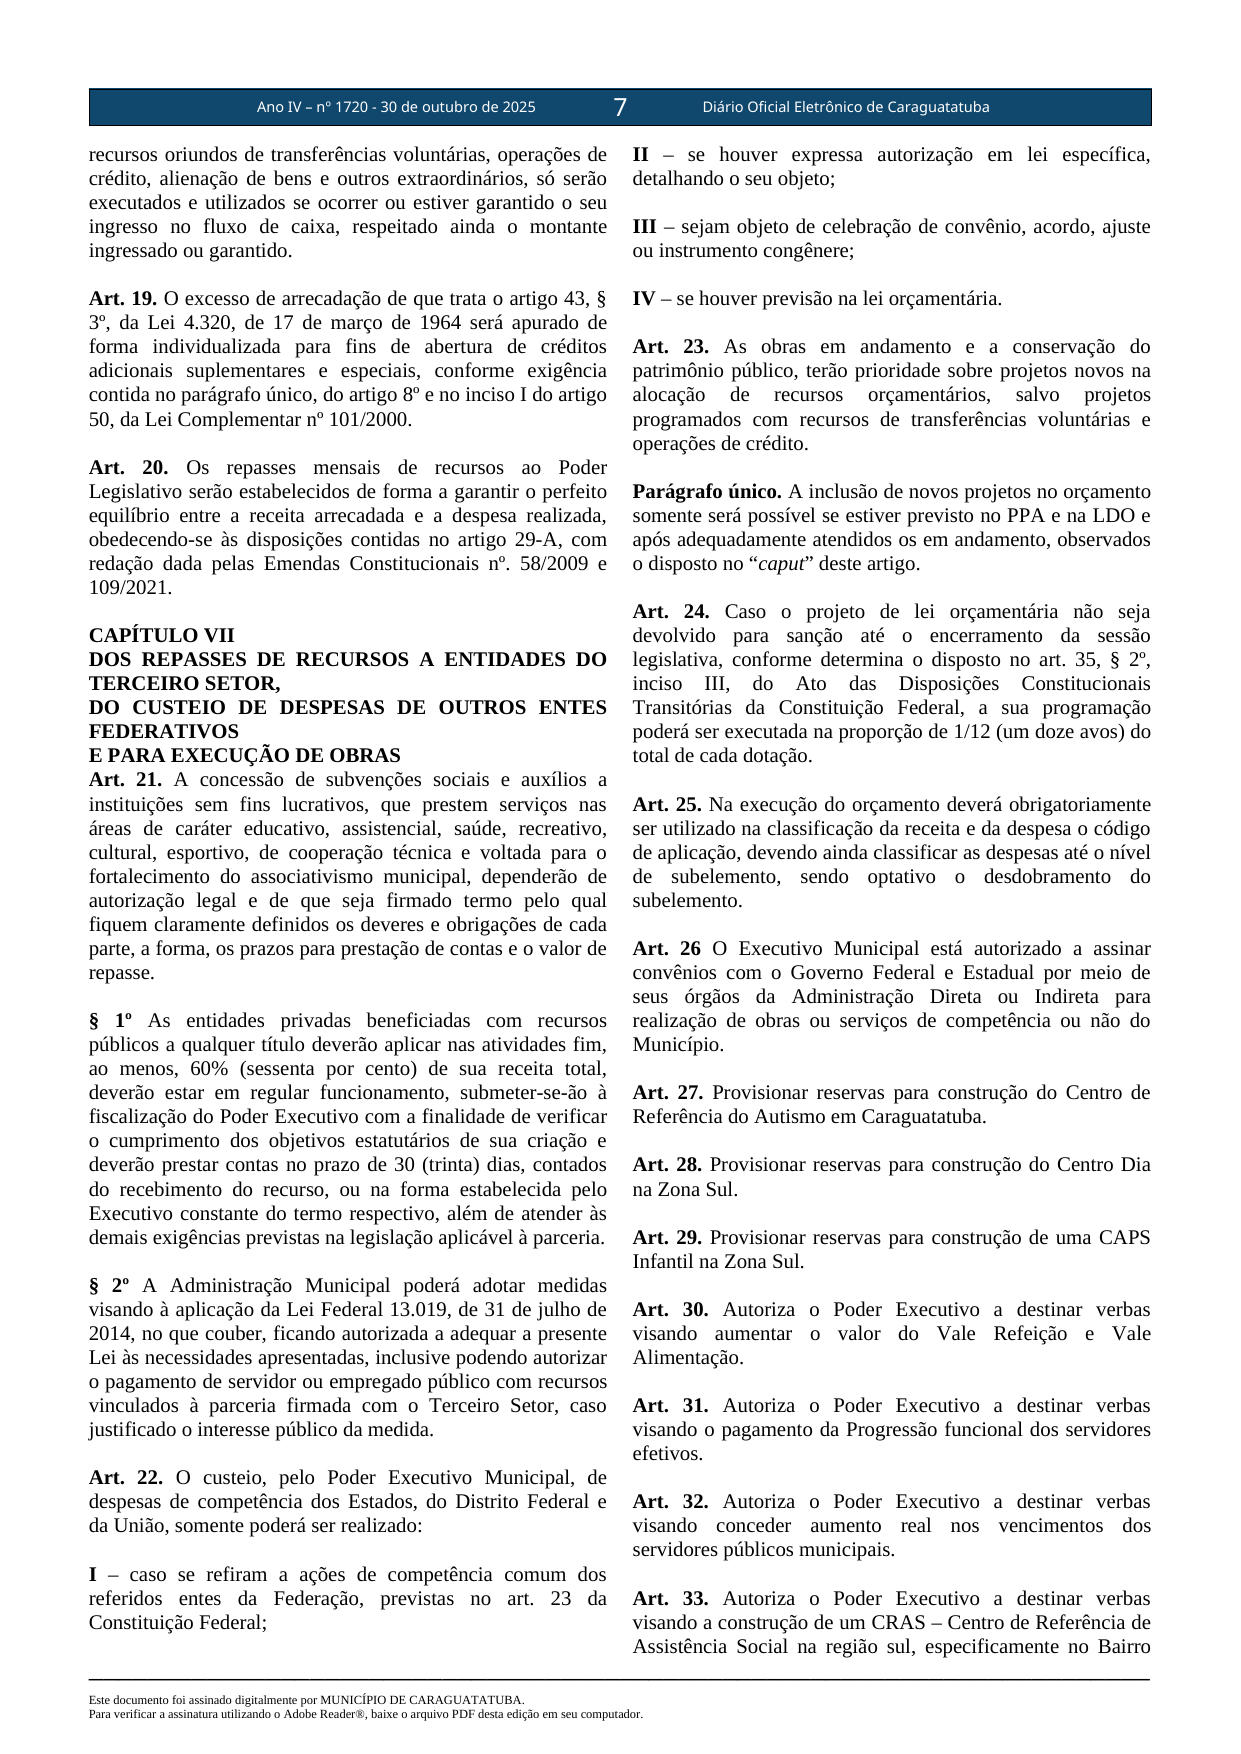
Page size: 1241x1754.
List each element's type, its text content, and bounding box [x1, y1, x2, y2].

text Art. 30. Autoriza o Poder Executivo a destinar verbas visando aumentar o valor do Vale Refeição e Vale Alimentação. [632, 1297, 1152, 1369]
text E PARA EXECUÇÃO DE OBRAS [88, 743, 608, 767]
text Art. 23. As obras em andamento e a conservação do patrimônio público, terão prioridade sobre projetos novos na alocação de recursos orçamentários, salvo projetos programados com recursos de transferências voluntárias e operações de crédito. [632, 334, 1152, 454]
text Art. 21. A concessão de subvenções sociais e auxílios a instituições sem fins lucrativos, que prestem serviços nas áreas de caráter educativo, assistencial, saúde, recreativo, cultural, esportivo, de cooperação técnica e voltada para o fortalecimento do associativismo municipal, dependerão de autorização legal e de que seja firmado termo pelo qual fiquem claramente definidos os deveres e obrigações de cada parte, a forma, os prazos para prestação de contas e o valor de repasse. [88, 767, 608, 984]
text Parágrafo único. A inclusão de novos projetos no orçamento somente será possível se estiver previsto no PPA e na LDO e após adequadamente atendidos os em andamento, observados o disposto no “caput” deste artigo. [632, 479, 1152, 575]
text Art. 29. Provisionar reservas para construção de uma CAPS Infantil na Zona Sul. [632, 1224, 1152, 1273]
text Art. 20. Os repasses mensais de recursos ao Poder Legislativo serão estabelecidos de forma a garantir o perfeito equilíbrio entre a receita arrecadada e a despesa realizada, obedecendo-se às disposições contidas no artigo 29-A, com redação dada pelas Emendas Constitucionais nº. 58/2009 e 109/2021. [88, 454, 608, 599]
text Capítulo vII [88, 623, 608, 647]
text Art. 32. Autoriza o Poder Executivo a destinar verbas visando conceder aumento real nos vencimentos dos servidores públicos municipais. [632, 1489, 1152, 1561]
text recursos oriundos de transferências voluntárias, operações de crédito, alienação de bens e outros extraordinários, só serão executados e utilizados se ocorrer ou estiver garantido o seu ingresso no fluxo de caixa, respeitado ainda o montante ingressado ou garantido. [88, 142, 608, 262]
text DOS REPASSES DE RECURSOS A ENTIDADES DO TERCEIRO SETOR, [88, 647, 608, 695]
text Art. 27. Provisionar reservas para construção do Centro de Referência do Autismo em Caraguatatuba. [632, 1080, 1152, 1128]
text IV – se houver previsão na lei orçamentária. [632, 286, 1152, 310]
text Art. 31. Autoriza o Poder Executivo a destinar verbas visando o pagamento da Progressão funcional dos servidores efetivos. [632, 1393, 1152, 1465]
text § 2º A Administração Municipal poderá adotar medidas visando à aplicação da Lei Federal 13.019, de 31 de julho de 2014, no que couber, ficando autorizada a adequar a presente Lei às necessidades apresentadas, inclusive podendo autorizar o pagamento de servidor ou empregado público com recursos vinculados à parceria firmada com o Terceiro Setor, caso justificado o interesse público da medida. [88, 1273, 608, 1441]
text III – sejam objeto de celebração de convênio, acordo, ajuste ou instrumento congênere; [632, 214, 1152, 262]
text I – caso se refiram a ações de competência comum dos referidos entes da Federação, previstas no art. 23 da Constituição Federal; [88, 1561, 608, 1634]
text Art. 24. Caso o projeto de lei orçamentária não seja devolvido para sanção até o encerramento da sessão legislativa, conforme determina o disposto no art. 35, § 2º, inciso III, do Ato das Disposições Constitucionais Transitórias da Constituição Federal, a sua programação poderá ser executada na proporção de 1/12 (um doze avos) do total de cada dotação. [632, 599, 1152, 767]
text Art. 25. Na execução do orçamento deverá obrigatoriamente ser utilizado na classificação da receita e da despesa o código de aplicação, devendo ainda classificar as despesas até o nível de subelemento, sendo optativo o desdobramento do subelemento. [632, 791, 1152, 912]
text Art. 22. O custeio, pelo Poder Executivo Municipal, de despesas de competência dos Estados, do Distrito Federal e da União, somente poderá ser realizado: [88, 1465, 608, 1537]
text Art. 28. Provisionar reservas para construção do Centro Dia na Zona Sul. [632, 1152, 1152, 1201]
text § 1º As entidades privadas beneficiadas com recursos públicos a qualquer título deverão aplicar nas atividades fim, ao menos, 60% (sessenta por cento) de sua receita total, deverão estar em regular funcionamento, submeter-se-ão à fiscalização do Poder Executivo com a finalidade de verificar o cumprimento dos objetivos estatutários de sua criação e deverão prestar contas no prazo de 30 (trinta) dias, contados do recebimento do recurso, ou na forma estabelecida pelo Executivo constante do termo respectivo, além de atender às demais exigências previstas na legislação aplicável à parceria. [88, 1008, 608, 1249]
text II – se houver expressa autorização em lei específica, detalhando o seu objeto; [632, 142, 1152, 190]
text Art. 33. Autoriza o Poder Executivo a destinar verbas visando a construção de um CRAS – Centro de Referência de Assistência Social na região sul, especificamente no Bairro [632, 1586, 1152, 1658]
text Art. 26 O Executivo Municipal está autorizado a assinar convênios com o Governo Federal e Estadual por meio de seus órgãos da Administração Direta ou Indireta para realização de obras ou serviços de competência ou não do Município. [632, 936, 1152, 1056]
text Art. 19. O excesso de arrecadação de que trata o artigo 43, § 3º, da Lei 4.320, de 17 de março de 1964 será apurado de forma individualizada para fins de abertura de créditos adicionais suplementares e especiais, conforme exigência contida no parágrafo único, do artigo 8º e no inciso I do artigo 50, da Lei Complementar nº 101/2000. [88, 286, 608, 431]
text DO CUSTEIO DE DESPESAS DE OUTROS ENTES FEDERATIVOS [88, 695, 608, 743]
